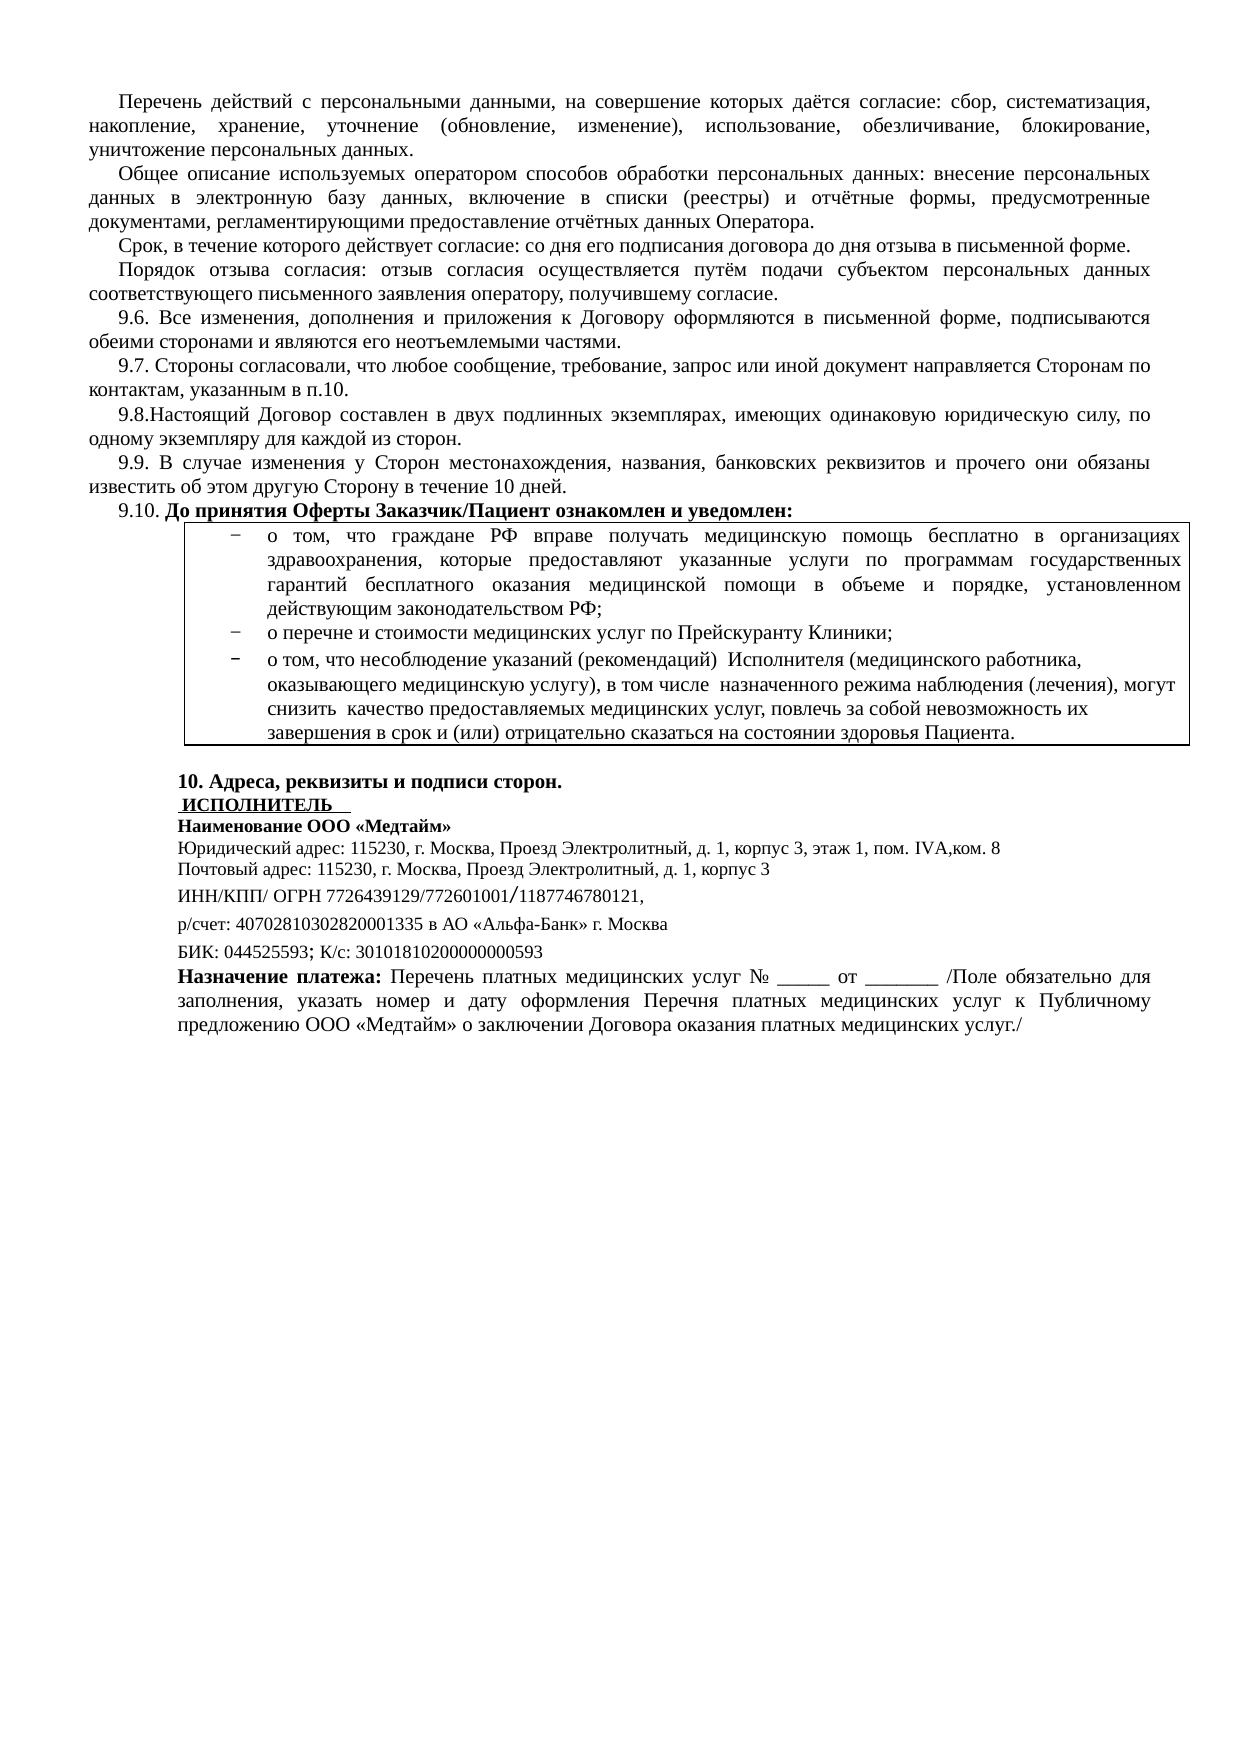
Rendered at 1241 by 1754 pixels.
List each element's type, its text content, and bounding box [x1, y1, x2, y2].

text 9.9. В случае изменения у Сторон местонахождения, названия, банковских реквизитов и прочего они обязаны известить об этом другую Сторону в течение 10 дней. [88, 449, 1152, 498]
text 9.7. Стороны согласовали, что любое сообщение, требование, запрос или иной документ направляется Сторонам по контактам, указанным в п.10. [88, 353, 1152, 401]
text Общее описание используемых оператором способов обработки персональных данных: внесение персональных данных в электронную базу данных, включение в списки (реестры) и отчётные формы, предусмотренные документами, регламентирующими предоставление отчётных данных Оператора. [88, 161, 1152, 233]
table_header о том, что граждане РФ вправе получать медицинскую помощь бесплатно в организациях здравоохранения, которые предоставляют указанные услуги по программам государственных гарантий бесплатного оказания медицинской помощи в объеме и порядке, установленном действующим законодательством РФ; о перечне и стоимости медицинских услуг по Прейскуранту Клиники; о том, что несоблюдение указаний (рекомендаций) Исполнителя (медицинского работника, оказывающего медицинскую услугу), в том числе назначенного режима наблюдения (лечения), могут снизить качество предоставляемых медицинских услуг, повлечь за собой невозможность их завершения в срок и (или) отрицательно сказаться на состоянии здоровья Пациента. [185, 523, 1189, 744]
text Наименование ООО «Медтайм» [177, 815, 1152, 837]
text Юридический адрес: 115230, г. Москва, Проезд Электролитный, д. 1, корпус 3, этаж 1, пом. IVА,ком. 8 [177, 837, 1152, 858]
text Почтовый адрес: 115230, г. Москва, Проезд Электролитный, д. 1, корпус 3 [177, 858, 1152, 880]
text Порядок отзыва согласия: отзыв согласия осуществляется путём подачи субъектом персональных данных соответствующего письменного заявления оператору, получившему согласие. [88, 257, 1152, 305]
text БИК: 044525593; К/с: 30101810200000000593 [177, 936, 1163, 964]
text Назначение платежа: Перечень платных медицинских услуг № _____ от _______ /Поле обязательно для заполнения, указать номер и дату оформления Перечня платных медицинских услуг к Публичному предложению ООО «Медтайм» о заключении Договора оказания платных медицинских услуг./ [177, 964, 1152, 1036]
text Перечень действий с персональными данными, на совершение которых даётся согласие: сбор, систематизация, накопление, хранение, уточнение (обновление, изменение), использование, обезличивание, блокирование, уничтожение персональных данных. [88, 89, 1152, 161]
text 10. Адреса, реквизиты и подписи сторон. [177, 769, 1152, 793]
text ИНН/КПП/ ОГРН 7726439129/772601001/1187746780121, [177, 880, 1152, 908]
text Срок, в течение которого действует согласие: со дня его подписания договора до дня отзыва в письменной форме. [88, 233, 1152, 257]
text 9.10. До принятия Оферты Заказчик/Пациент ознакомлен и уведомлен: [88, 498, 1152, 522]
text р/счет: 40702810302820001335 в АО «Альфа-Банк» г. Москва [177, 908, 1163, 936]
text 9.8.Настоящий Договор составлен в двух подлинных экземплярах, имеющих одинаковую юридическую силу, по одному экземпляру для каждой из сторон. [88, 401, 1152, 449]
text 9.6. Все изменения, дополнения и приложения к Договору оформляются в письменной форме, подписываются обеими сторонами и являются его неотъемлемыми частями. [88, 305, 1152, 353]
text ИСПОЛНИТЕЛЬ [177, 793, 1152, 815]
